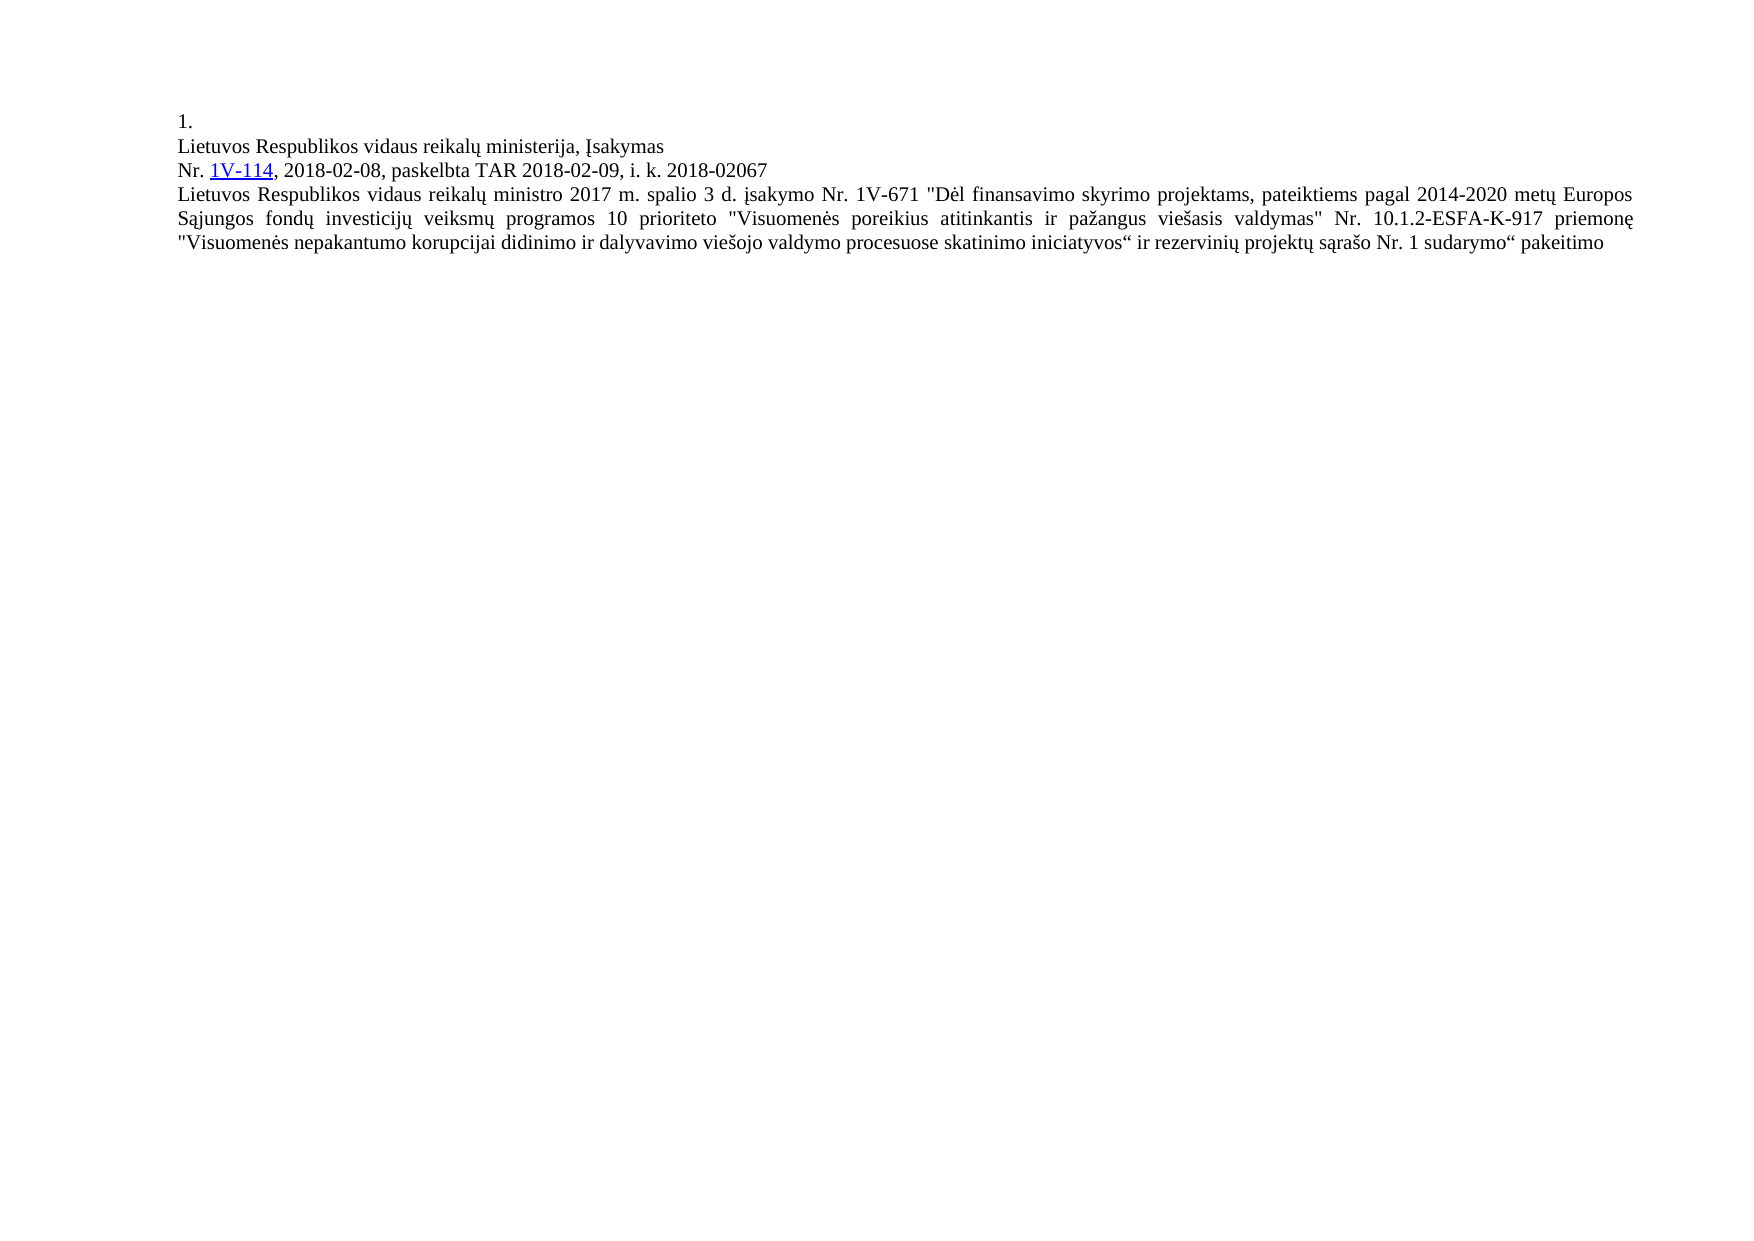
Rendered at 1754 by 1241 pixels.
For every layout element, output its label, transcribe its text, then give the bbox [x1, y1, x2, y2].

text 1. [177, 109, 1636, 133]
text Nr. 1V-114, 2018-02-08, paskelbta TAR 2018-02-09, i. k. 2018-02067 [177, 158, 1636, 182]
text Lietuvos Respublikos vidaus reikalų ministerija, Įsakymas [177, 133, 1636, 158]
text Lietuvos Respublikos vidaus reikalų ministro 2017 m. spalio 3 d. įsakymo Nr. 1V-671 "Dėl finansavimo skyrimo projektams, pateiktiems pagal 2014-2020 metų Europos Sąjungos fondų investicijų veiksmų programos 10 prioriteto "Visuomenės poreikius atitinkantis ir pažangus viešasis valdymas" Nr. 10.1.2-ESFA-K-917 priemonę "Visuomenės nepakantumo korupcijai didinimo ir dalyvavimo viešojo valdymo procesuose skatinimo iniciatyvos“ ir rezervinių projektų sąrašo Nr. 1 sudarymo“ pakeitimo [177, 182, 1636, 254]
